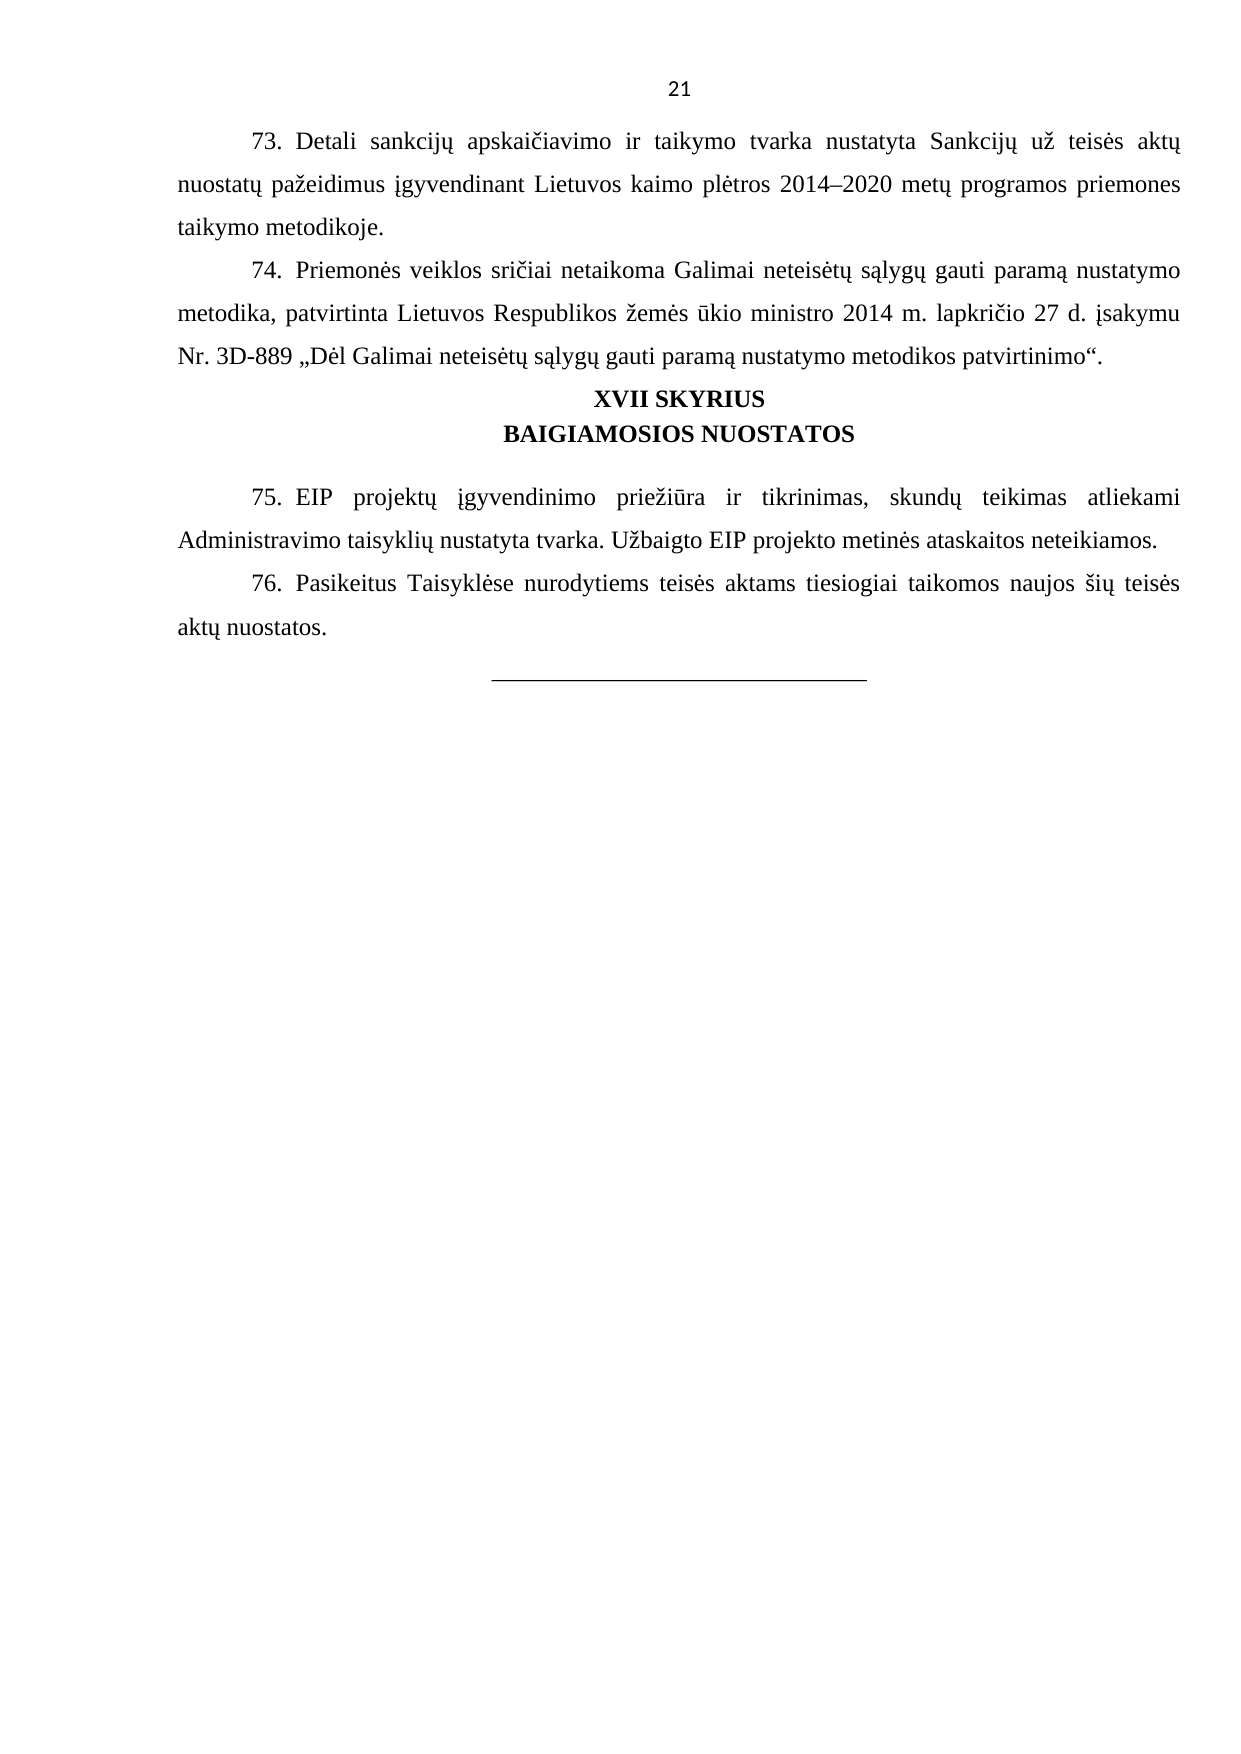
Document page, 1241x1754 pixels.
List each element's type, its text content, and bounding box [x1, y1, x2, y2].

text 73. Detali sankcijų apskaičiavimo ir taikymo tvarka nustatyta Sankcijų už teisės aktų nuostatų pažeidimus įgyvendinant Lietuvos kaimo plėtros 2014–2020 metų programos priemones taikymo metodikoje. [177, 126, 1181, 241]
text 74. Priemonės veiklos sričiai netaikoma Galimai neteisėtų sąlygų gauti paramą nustatymo metodika, patvirtinta Lietuvos Respublikos žemės ūkio ministro 2014 m. lapkričio 27 d. įsakymu Nr. 3D-889 „Dėl Galimai neteisėtų sąlygų gauti paramą nustatymo metodikos patvirtinimo“. [177, 255, 1181, 370]
text XVII SKYRIUS [177, 384, 1181, 413]
text 76. Pasikeitus Taisyklėse nurodytiems teisės aktams tiesiogiai taikomos naujos šių teisės aktų nuostatos. [177, 568, 1181, 640]
text ______________________________ [177, 655, 1181, 683]
text 75. EIP projektų įgyvendinimo priežiūra ir tikrinimas, skundų teikimas atliekami Administravimo taisyklių nustatyta tvarka. Užbaigto EIP projekto metinės ataskaitos neteikiamos. [177, 482, 1181, 554]
text BAIGIAMOSIOS NUOSTATOS [177, 419, 1181, 448]
